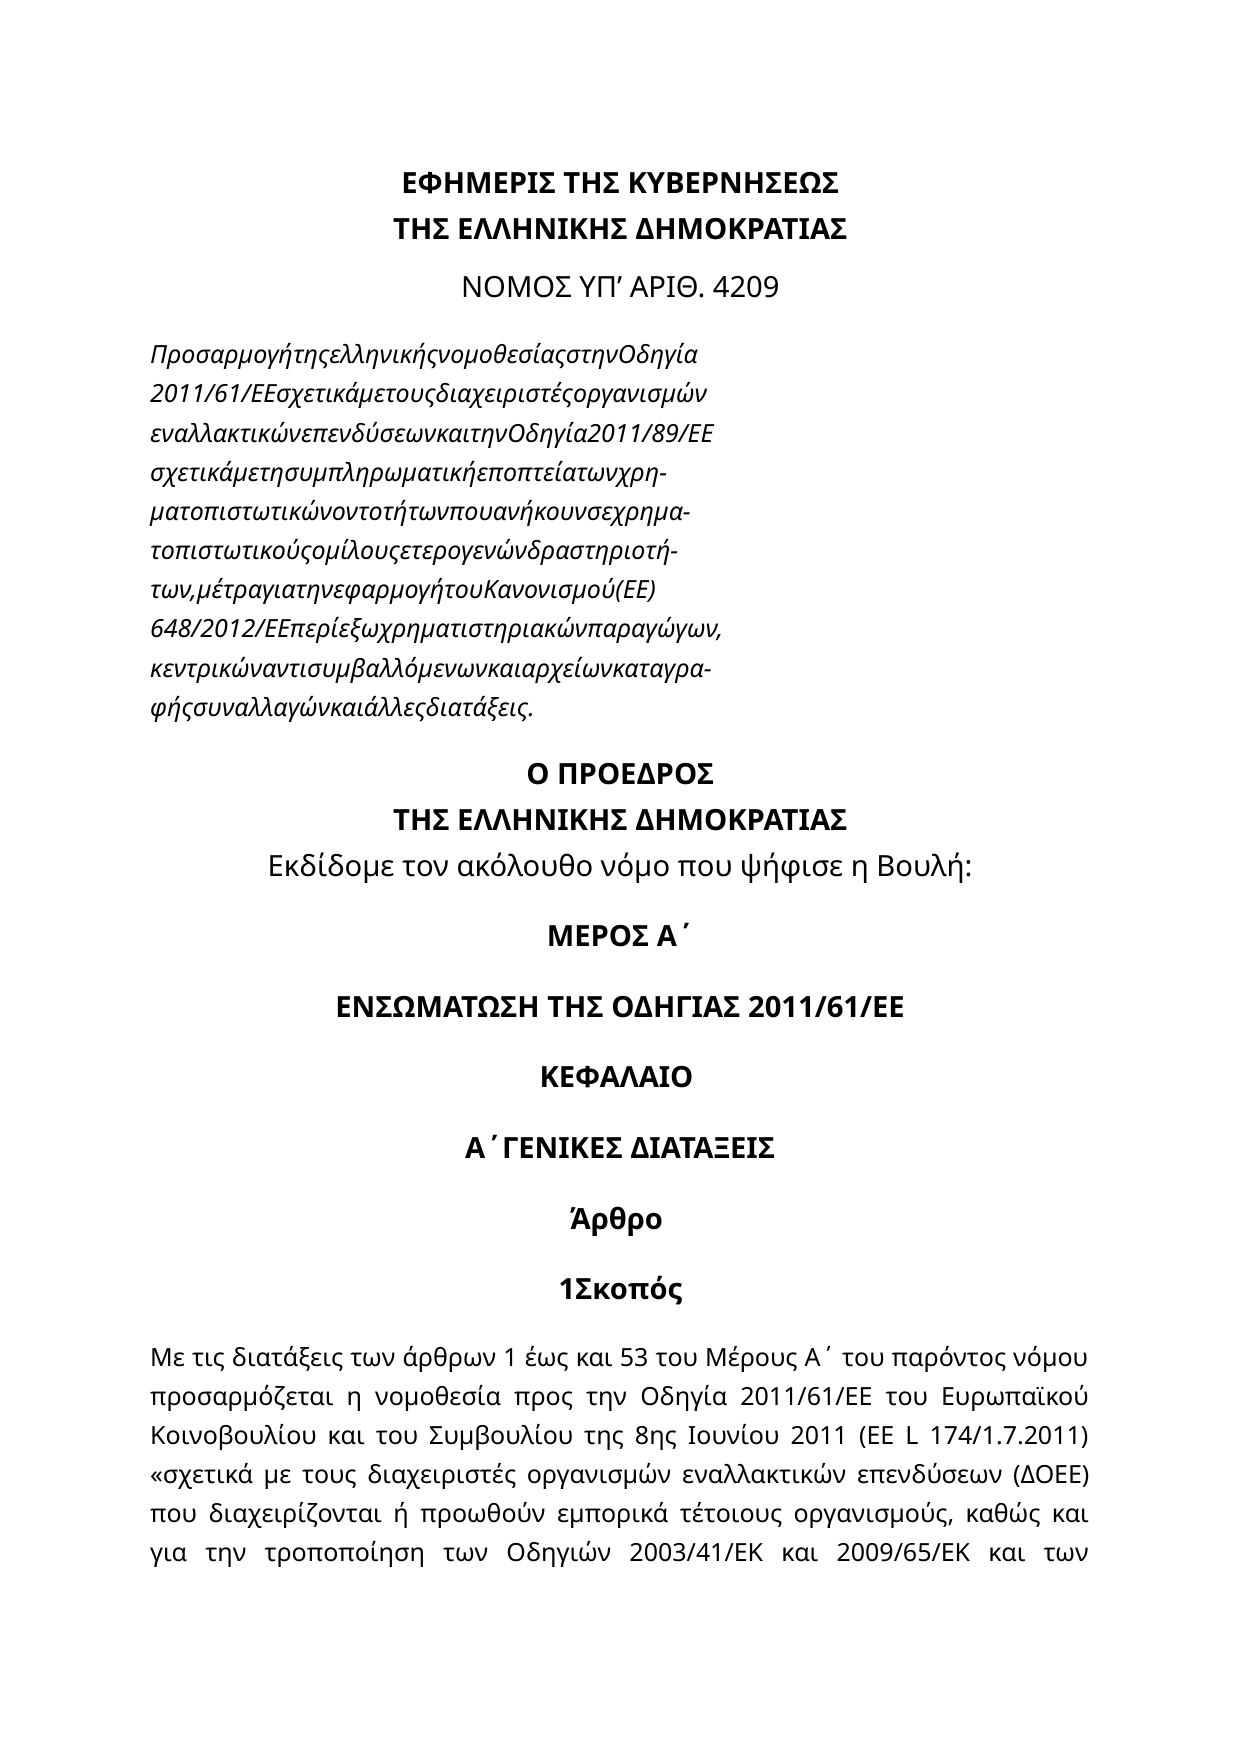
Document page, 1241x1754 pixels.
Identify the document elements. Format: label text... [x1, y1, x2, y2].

subtitle ΚΕΦΑΛΑΙΟ [150, 1057, 1090, 1096]
subtitle A΄ΓΕΝΙΚΕΣ ΔΙΑΤΑΞΕΙΣ [150, 1127, 1090, 1167]
text Με τις διατάξεις των άρθρων 1 έως και 53 του Μέρους Α΄ του παρόντος νόμου προσαρμόζεται η νομοθεσία προς την Οδηγία 2011/61/ΕΕ του Ευρωπαϊκού Κοινοβουλίου και του Συμβουλίου της 8ης Ιουνίου 2011 (ΕΕ L 174/1.7.2011) «σχετικά με τους διαχειριστές οργανισμών εναλλακτικών επενδύσεων (ΔΟΕΕ) που διαχειρίζονται ή προωθούν εμπορικά τέτοιους οργανισμούς, καθώς και για την τροποποίηση των Οδηγιών 2003/41/ΕΚ και 2009/65/ΕΚ και των [150, 1339, 1090, 1569]
subtitle ΜΕΡΟΣ Α΄ [150, 915, 1090, 955]
text Ο ΠΡΟΕΔΡΟΣ ΤΗΣ ΕΛΛΗΝΙΚΗΣ ΔΗΜΟΚΡΑΤΙΑΣ Εκδίδομε τον ακόλουθο νόμο που ψήφισε η Βουλή: [150, 753, 1090, 884]
subtitle 1Σκοπός [150, 1268, 1090, 1308]
subtitle ΕΝΣΩΜΑΤΩΣΗ ΤΗΣ ΟΔΗΓΙΑΣ 2011/61/ΕΕ [150, 986, 1090, 1026]
subtitle Άρθρο [150, 1198, 1090, 1238]
text ΕΦΗΜΕΡΙΣ ΤΗΣ ΚΥΒΕΡΝΗΣΕΩΣ ΤΗΣ ΕΛΛΗΝΙΚΗΣ ΔΗΜΟΚΡΑΤΙΑΣ [150, 162, 1090, 248]
text NOMOΣ ΥΠ’ ΑΡΙΘ. 4209 [150, 266, 1090, 306]
text ΠροσαρμογήτηςελληνικήςνομοθεσίαςστηνΟδηγία 2011/61/ΕΕσχετικάμετουςδιαχειριστέςοργανισμών εναλλακτικώνεπενδύσεωνκαιτηνΟδηγία2011/89/ΕΕ σχετικάμετησυμπληρωματικήεποπτείατωνχρη- ματοπιστωτικώνοντοτήτωνπουανήκουνσεχρημα- τοπιστωτικούςομίλουςετερογενώνδραστηριοτή- των,μέτραγιατηνεφαρμογήτουΚανονισμού(ΕΕ) 648/2012/ΕΕπερίεξωχρηματιστηριακώνπαραγώγων, κεντρικώναντισυμβαλλόμενωνκαιαρχείωνκαταγρα- φήςσυναλλαγώνκαιάλλεςδιατάξεις. [150, 337, 1090, 723]
